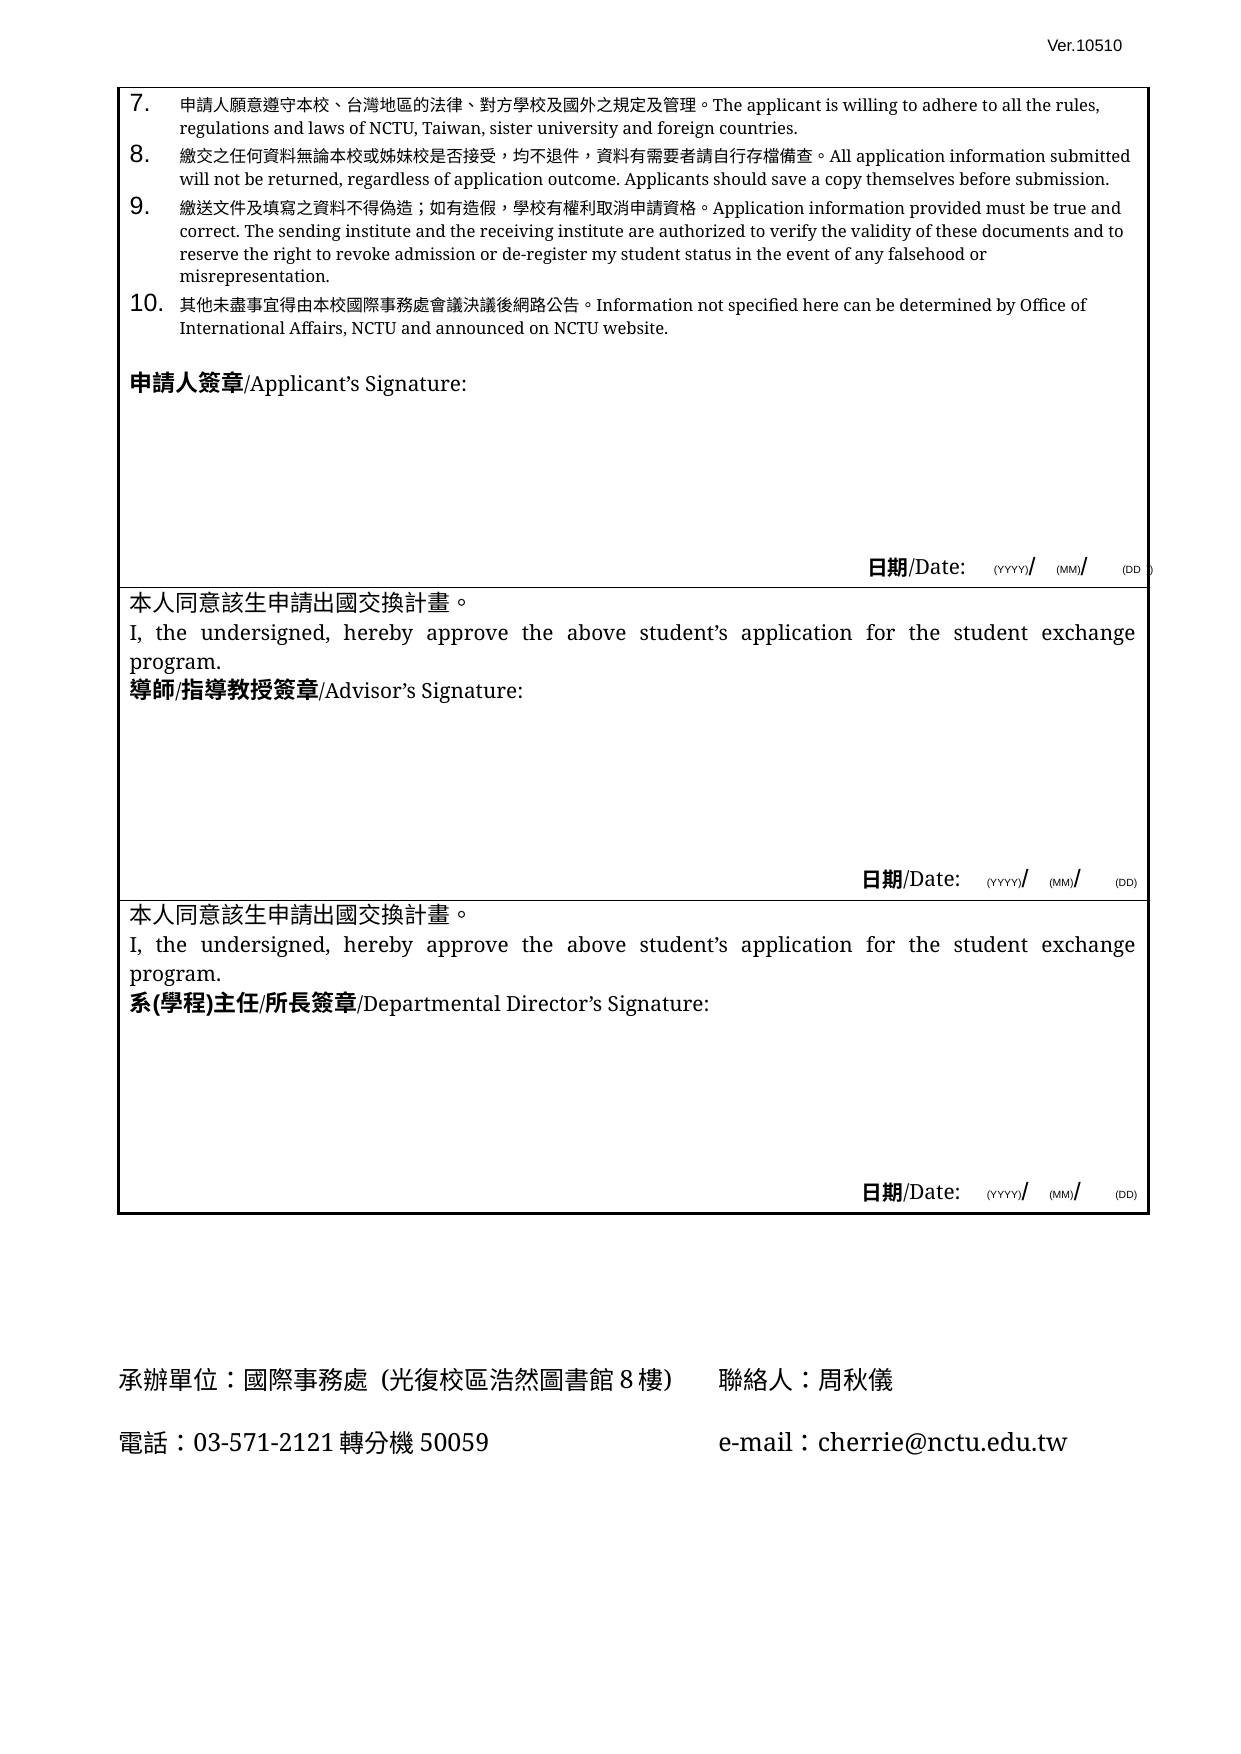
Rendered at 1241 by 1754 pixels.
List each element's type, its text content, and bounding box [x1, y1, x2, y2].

table_cell 本人聲明已詳讀「國立交通大學106學年度學生申請出國交換計畫簡章(第一梯次)」與「國立交通大學學生申請出國交換實施辦法」，並將遵守相關規定及以下事項： I, the undersigned, hereby certified that below items are understood and will be followed: 交換生不得為一年級新生，且需成績優良，並符合本校及接待學校之入學要求及規定。Freshmen cannot apply for exchange; exchange students must have outstanding academic performance and meet the requirements of both NCTU and sister universities. 交換生需具有本校正式學籍。Exchange students must be officially registered with NCTU for full-time degree program. 交換學生應自行負擔住宿費、雜費、食費、旅費、書籍費、交通費、通行證、簽證費、保險費及其它個人支出費用。Exchange students are responsible for fees of accommodation, tuition, meals, travelling, textbooks, transportation, visas, insurance and all other personal expense. 本校提名之學生接待學校保留審查交換學生入學之最後決定權。Sister universities reserve the right to accept or reject applicants. 接待學校保留在任何期間遣退在學業上或個人操守上違反規定之交換學生之權利。Sister universities reserve the right to expel exchange students any time during the exchange period due to violation of regulations on academic or personal behavior. 交換學生在接待學校完成交換期間後，應返回本校。若需延長交換期間，需經兩校同意後方可延長。Exchange students should return to NCTU upon completion of exchange study; to extend exchange period, both NCTU and sister universities must agree and approve. 申請人願意遵守本校、台灣地區的法律、對方學校及國外之規定及管理。The applicant is willing to adhere to all the rules, regulations and laws of NCTU, Taiwan, sister university and foreign countries. 繳交之任何資料無論本校或姊妹校是否接受，均不退件，資料有需要者請自行存檔備查。All application information submitted will not be returned, regardless of application outcome. Applicants should save a copy themselves before submission. 繳送文件及填寫之資料不得偽造；如有造假，學校有權利取消申請資格。Application information provided must be true and correct. The sending institute and the receiving institute are authorized to verify the validity of these documents and to reserve the right to revoke admission or de-register my student status in the event of any falsehood or misrepresentation. 其他未盡事宜得由本校國際事務處會議決議後網路公告。Information not specified here can be determined by Office of International Affairs, NCTU and announced on NCTU website. 申請人簽章/Applicant’s Signature: 日期/Date: (YYYY)/ (MM)/ (DD )) [120, 88, 1147, 587]
text 電話：03-571-2121轉分機50059 e-mail：cherrie@nctu.edu.tw [118, 1400, 1122, 1462]
table_cell 本人同意該生申請出國交換計畫。 I, the undersigned, hereby approve the above student’s application for the student exchange program. 系(學程)主任/所長簽章/Departmental Director’s Signature: 日期/Date: (YYYY)/ (MM)/ (DD) [120, 901, 1147, 1212]
table_cell 本人同意該生申請出國交換計畫。 I, the undersigned, hereby approve the above student’s application for the student exchange program. 導師/指導教授簽章/Advisor’s Signature: 日期/Date: (YYYY)/ (MM)/ (DD) [120, 588, 1147, 900]
text 承辦單位：國際事務處 (光復校區浩然圖書館8樓) 聯絡人：周秋儀 [118, 1337, 1122, 1400]
